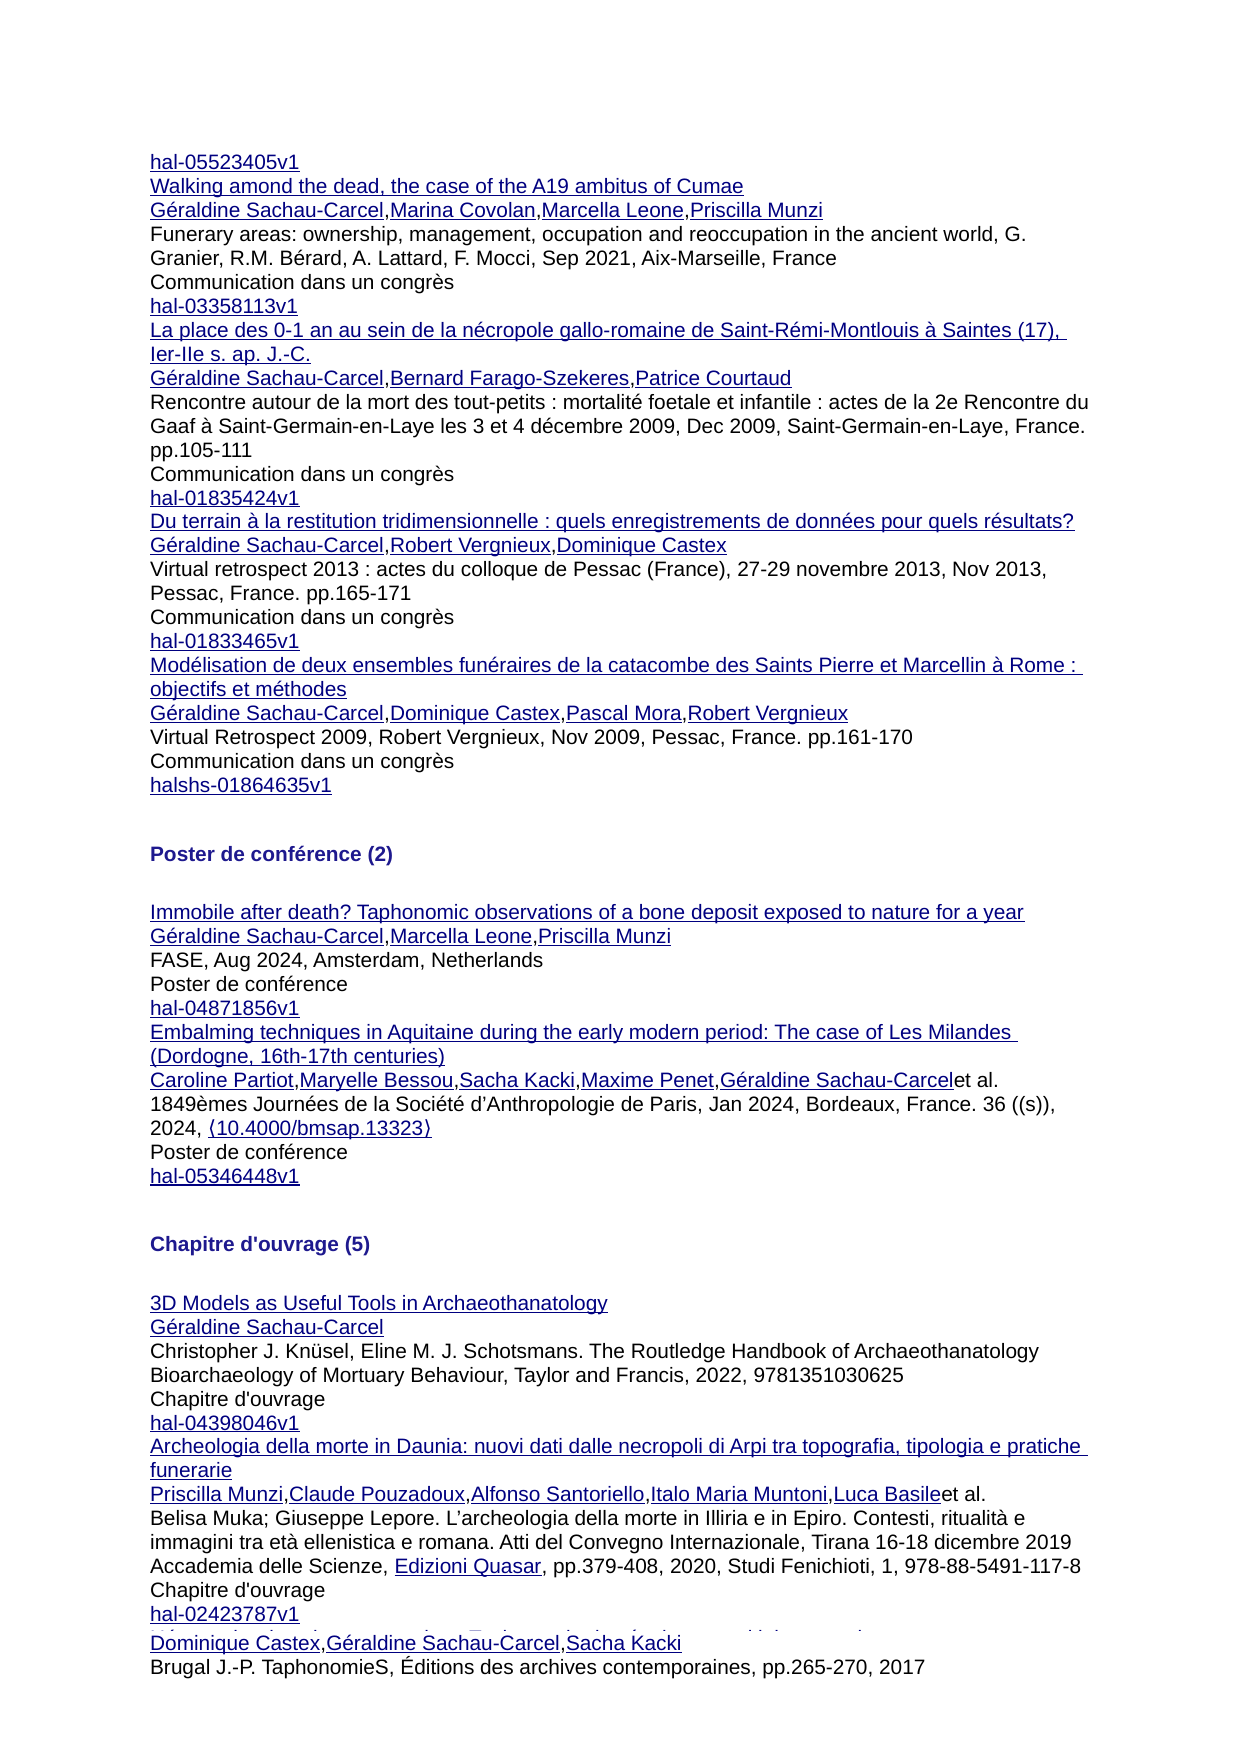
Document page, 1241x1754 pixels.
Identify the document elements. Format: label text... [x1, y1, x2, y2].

table_cell Archeologia della morte in Daunia: nuovi dati dalle necropoli di Arpi tra topografia, tipologia e pratiche funerarie Priscilla Munzi,Claude Pouzadoux,Alfonso Santoriello,Italo Maria Muntoni,Luca Basileet al. Belisa Muka; Giuseppe Lepore. L’archeologia della morte in Illiria e in Epiro. Contesti, ritualità e immagini tra età ellenistica e romana. Atti del Convegno Internazionale, Tirana 16-18 dicembre 2019 Accademia delle Scienze, Edizioni Quasar, pp.379-408, 2020, Studi Fenichioti, 1, 978-88-5491-117-8 Chapitre d'ouvrage hal-02423787v1 [150, 1434, 1090, 1626]
table_cell La place des 0-1 an au sein de la nécropole gallo-romaine de Saint-Rémi-Montlouis à Saintes (17), Ier-IIe s. ap. J.-C. Géraldine Sachau-Carcel,Bernard Farago-Szekeres,Patrice Courtaud Rencontre autour de la mort des tout-petits : mortalité foetale et infantile : actes de la 2e Rencontre du Gaaf à Saint-Germain-en-Laye les 3 et 4 décembre 2009, Dec 2009, Saint-Germain-en-Laye, France. pp.105-111 Communication dans un congrès hal-01835424v1 [150, 318, 1090, 509]
table_cell Walking amond the dead, the case of the A19 ambitus of Cumae Géraldine Sachau-Carcel,Marina Covolan,Marcella Leone,Priscilla Munzi Funerary areas: ownership, management, occupation and reoccupation in the ancient world, G. Granier, R.M. Bérard, A. Lattard, F. Mocci, Sep 2021, Aix-Marseille, France Communication dans un congrès hal-03358113v1 [150, 174, 1090, 318]
table_cell Modélisation de deux ensembles funéraires de la catacombe des Saints Pierre et Marcellin à Rome : objectifs et méthodes Géraldine Sachau-Carcel,Dominique Castex,Pascal Mora,Robert Vergnieux Virtual Retrospect 2009, Robert Vergnieux, Nov 2009, Pessac, France. pp.161-170 Communication dans un congrès halshs-01864635v1 [150, 653, 1090, 797]
subtitle Chapitre d'ouvrage (5) [150, 1232, 1090, 1256]
table_header 3D Models as Useful Tools in Archaeothanatology Géraldine Sachau-Carcel Christopher J. Knüsel, Eline M. J. Schotsmans. The Routledge Handbook of Archaeothanatology Bioarchaeology of Mortuary Behaviour, Taylor and Francis, 2022, 9781351030625 Chapitre d'ouvrage hal-04398046v1 [150, 1291, 1090, 1434]
table_cell hal-05523405v1 [150, 150, 1090, 174]
table_cell Embalming techniques in Aquitaine during the early modern period: The case of Les Milandes (Dordogne, 16th-17th centuries) Caroline Partiot,Maryelle Bessou,Sacha Kacki,Maxime Penet,Géraldine Sachau-Carcelet al. 1849èmes Journées de la Société d’Anthropologie de Paris, Jan 2024, Bordeaux, France. 36 ((s)), 2024, ⟨10.4000/bmsap.13323⟩ Poster de conférence hal-05346448v1 [150, 1020, 1090, 1187]
subtitle Poster de conférence (2) [150, 842, 1090, 866]
table_cell Du terrain à la restitution tridimensionnelle : quels enregistrements de données pour quels résultats? Géraldine Sachau-Carcel,Robert Vergnieux,Dominique Castex Virtual retrospect 2013 : actes du colloque de Pessac (France), 27-29 novembre 2013, Nov 2013, Pessac, France. pp.165-171 Communication dans un congrès hal-01833465v1 [150, 509, 1090, 653]
table_cell Hécatombe dans les catacombes. Taphonomie de sépultures multiples complexes Dominique Castex,Géraldine Sachau-Carcel,Sacha Kacki Brugal J.-P. TaphonomieS, Éditions des archives contemporaines, pp.265-270, 2017 [150, 1626, 1090, 1679]
table_header Immobile after death? Taphonomic observations of a bone deposit exposed to nature for a year Géraldine Sachau-Carcel,Marcella Leone,Priscilla Munzi FASE, Aug 2024, Amsterdam, Netherlands Poster de conférence hal-04871856v1 [150, 900, 1090, 1020]
